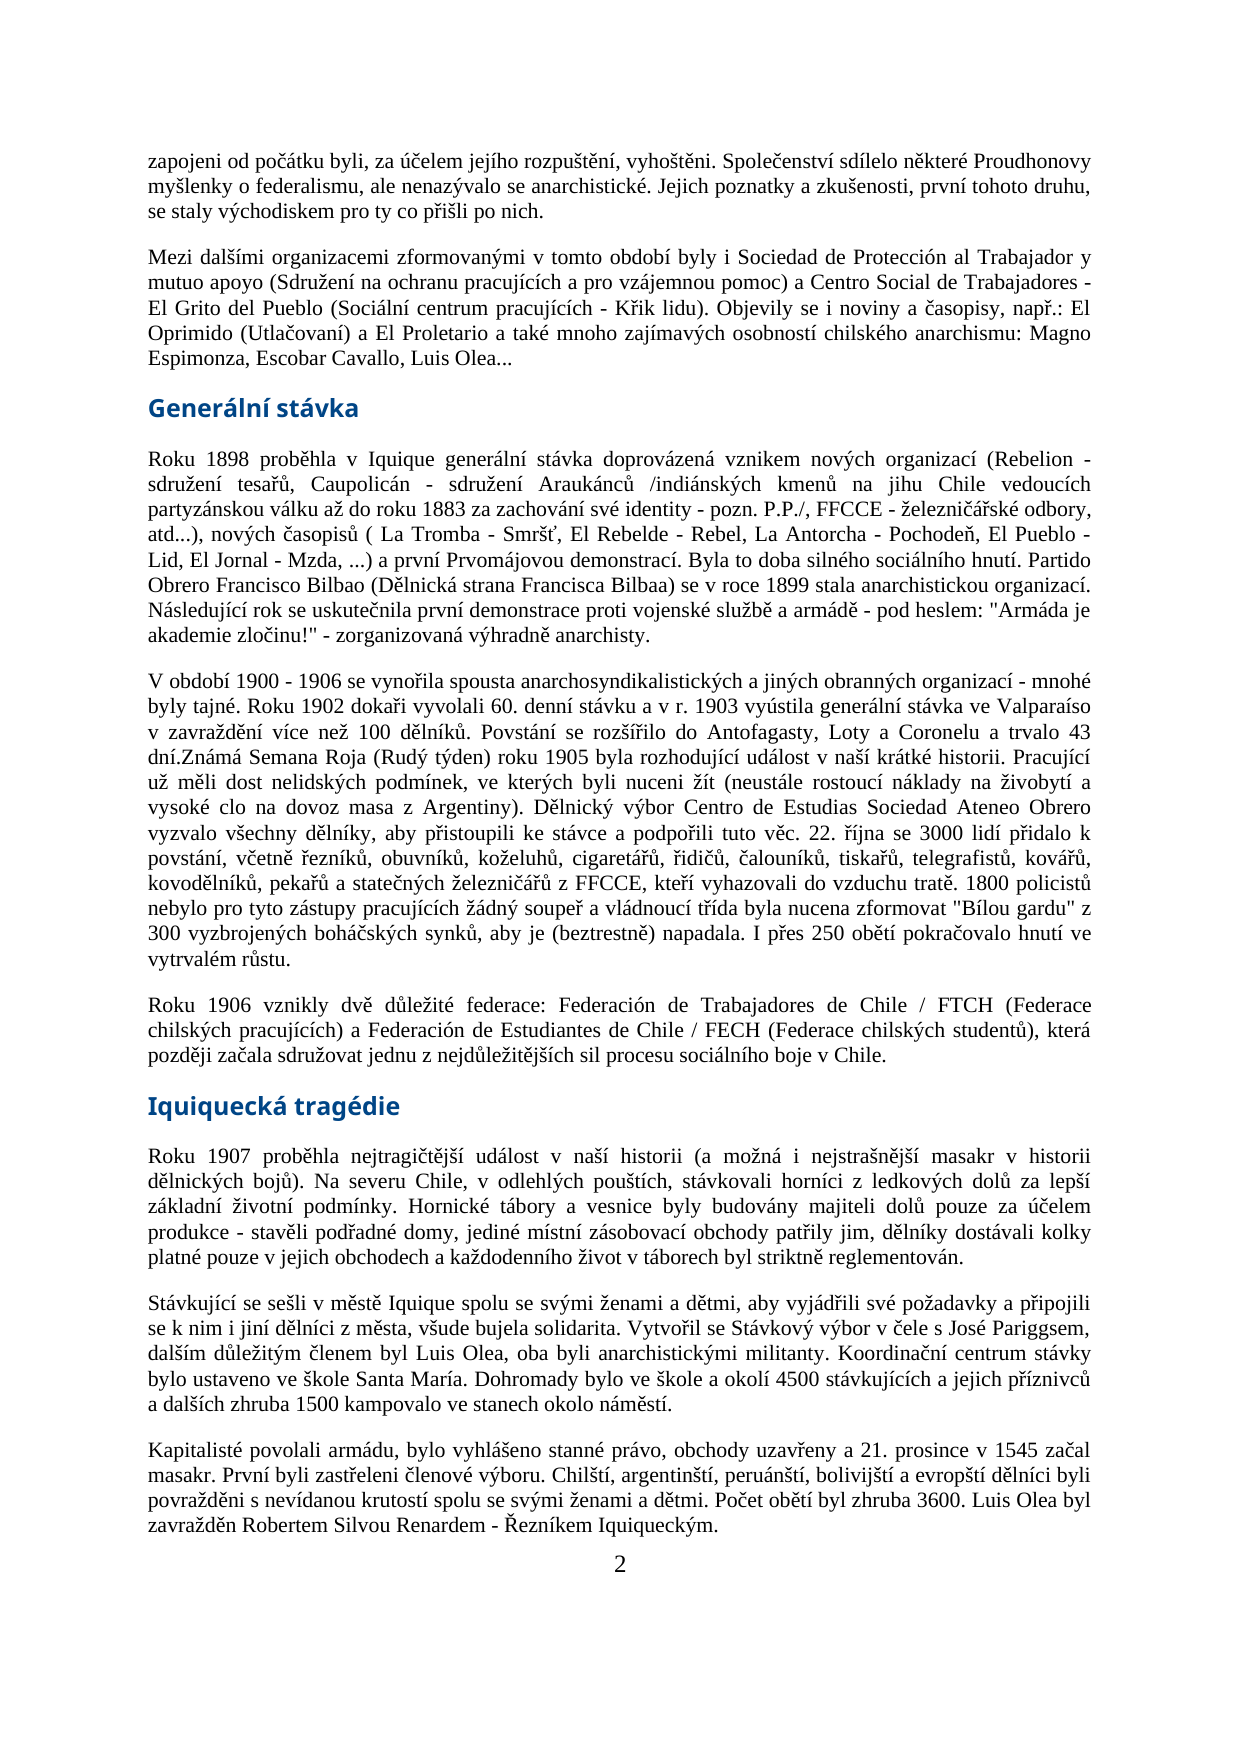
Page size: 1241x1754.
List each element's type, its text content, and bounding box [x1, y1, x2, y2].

text Roku 1906 vznikly dvě důležité federace: Federación de Trabajadores de Chile / FTCH (Federace chilských pracujících) a Federación de Estudiantes de Chile / FECH (Federace chilských studentů), která později začala sdružovat jednu z nejdůležitějších sil procesu sociálního boje v Chile. [148, 992, 1093, 1067]
text Roku 1898 proběhla v Iquique generální stávka doprovázená vznikem nových organizací (Rebelion - sdružení tesařů, Caupolicán - sdružení Araukánců /indiánských kmenů na jihu Chile vedoucích partyzánskou válku až do roku 1883 za zachování své identity - pozn. P.P./, FFCCE - železničářské odbory, atd...), nových časopisů ( La Tromba - Smršť, El Rebelde - Rebel, La Antorcha - Pochodeň, El Pueblo - Lid, El Jornal - Mzda, ...) a první Prvomájovou demonstrací. Byla to doba silného sociálního hnutí. Partido Obrero Francisco Bilbao (Dělnická strana Francisca Bilbaa) se v roce 1899 stala anarchistickou organizací. Následující rok se uskutečnila první demonstrace proti vojenské službě a armádě - pod heslem: "Armáda je akademie zločinu!" - zorganizovaná výhradně anarchisty. [148, 446, 1093, 647]
text zapojeni od počátku byli, za účelem jejího rozpuštění, vyhoštěni. Společenství sdílelo některé Proudhonovy myšlenky o federalismu, ale nenazývalo se anarchistické. Jejich poznatky a zkušenosti, první tohoto druhu, se staly východiskem pro ty co přišli po nich. [148, 148, 1093, 223]
text Kapitalisté povolali armádu, bylo vyhlášeno stanné právo, obchody uzavřeny a 21. prosince v 1545 začal masakr. První byli zastřeleni členové výboru. Chilští, argentinští, peruánští, bolivijští a evropští dělníci byli povražděni s nevídanou krutostí spolu se svými ženami a dětmi. Počet obětí byl zhruba 3600. Luis Olea byl zavražděn Robertem Silvou Renardem - Řezníkem Iquiqueckým. [148, 1437, 1093, 1538]
text Stávkující se sešli v městě Iquique spolu se svými ženami a dětmi, aby vyjádřili své požadavky a připojili se k nim i jiní dělníci z města, všude bujela solidarita. Vytvořil se Stávkový výbor v čele s José Pariggsem, dalším důležitým členem byl Luis Olea, oba byli anarchistickými militanty. Koordinační centrum stávky bylo ustaveno ve škole Santa María. Dohromady bylo ve škole a okolí 4500 stávkujících a jejich příznivců a dalších zhruba 1500 kampovalo ve stanech okolo náměstí. [148, 1290, 1093, 1416]
text Roku 1907 proběhla nejtragičtější událost v naší historii (a možná i nejstrašnější masakr v historii dělnických bojů). Na severu Chile, v odlehlých pouštích, stávkovali horníci z ledkových dolů za lepší základní životní podmínky. Hornické tábory a vesnice byly budovány majiteli dolů pouze za účelem produkce - stavěli podřadné domy, jediné místní zásobovací obchody patřily jim, dělníky dostávali kolky platné pouze v jejich obchodech a každodenního život v táborech byl striktně reglementován. [148, 1143, 1093, 1269]
text Generální stávka [148, 391, 1093, 425]
text Iquiquecká tragédie [148, 1088, 1093, 1122]
text Mezi dalšími organizacemi zformovanými v tomto období byly i Sociedad de Protección al Trabajador y mutuo apoyo (Sdružení na ochranu pracujících a pro vzájemnou pomoc) a Centro Social de Trabajadores - El Grito del Pueblo (Sociální centrum pracujících - Křik lidu). Objevily se i noviny a časopisy, např.: El Oprimido (Utlačovaní) a El Proletario a také mnoho zajímavých osobností chilského anarchismu: Magno Espimonza, Escobar Cavallo, Luis Olea... [148, 244, 1093, 370]
text V období 1900 - 1906 se vynořila spousta anarchosyndikalistických a jiných obranných organizací - mnohé byly tajné. Roku 1902 dokaři vyvolali 60. denní stávku a v r. 1903 vyústila generální stávka ve Valparaíso v zavraždění více než 100 dělníků. Povstání se rozšířilo do Antofagasty, Loty a Coronelu a trvalo 43 dní.Známá Semana Roja (Rudý týden) roku 1905 byla rozhodující událost v naší krátké historii. Pracující už měli dost nelidských podmínek, ve kterých byli nuceni žít (neustále rostoucí náklady na živobytí a vysoké clo na dovoz masa z Argentiny). Dělnický výbor Centro de Estudias Sociedad Ateneo Obrero vyzvalo všechny dělníky, aby přistoupili ke stávce a podpořili tuto věc. 22. října se 3000 lidí přidalo k povstání, včetně řezníků, obuvníků, koželuhů, cigaretářů, řidičů, čalouníků, tiskařů, telegrafistů, kovářů, kovodělníků, pekařů a statečných železničářů z FFCCE, kteří vyhazovali do vzduchu tratě. 1800 policistů nebylo pro tyto zástupy pracujících žádný soupeř a vládnoucí třída byla nucena zformovat "Bílou gardu" z 300 vyzbrojených boháčských synků, aby je (beztrestně) napadala. I přes 250 obětí pokračovalo hnutí ve vytrvalém růstu. [148, 668, 1093, 971]
